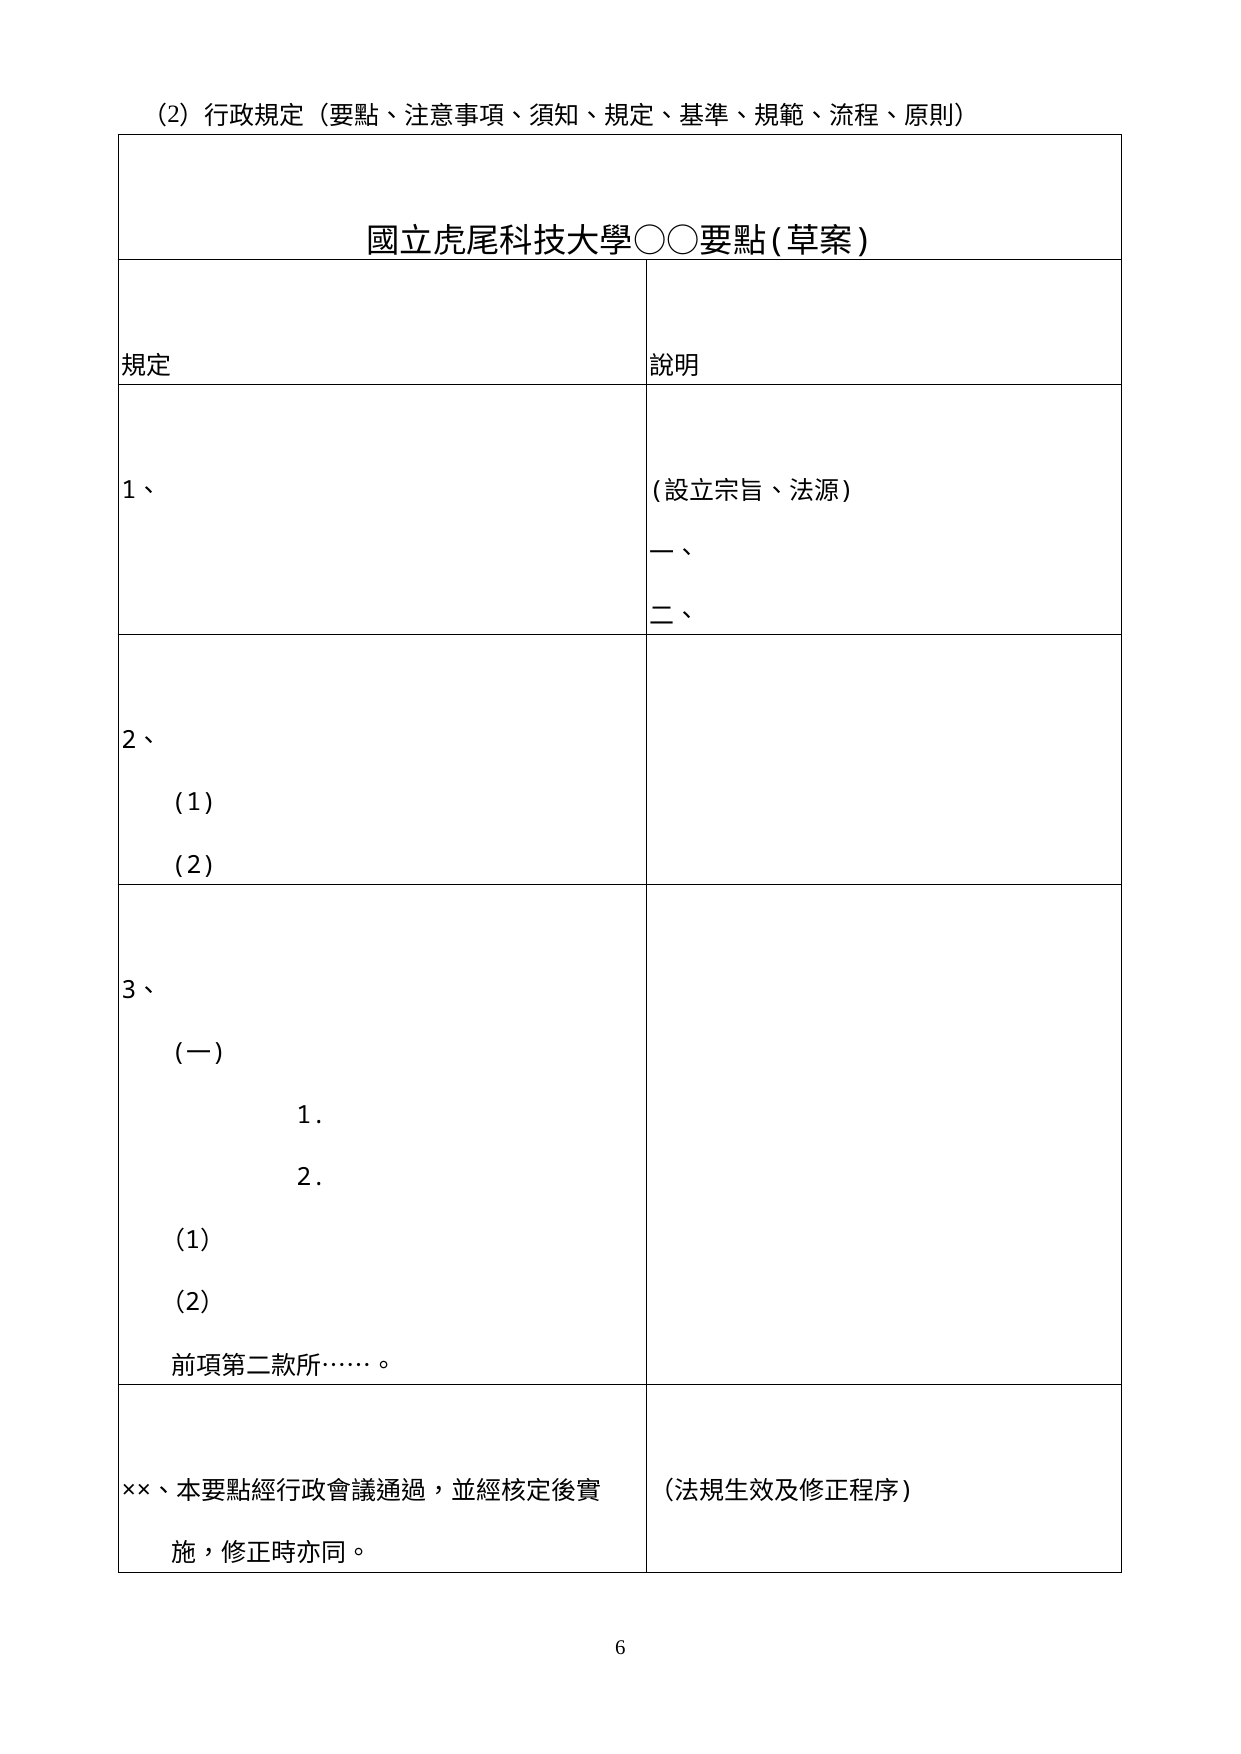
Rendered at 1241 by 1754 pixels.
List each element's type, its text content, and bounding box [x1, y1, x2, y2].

table_cell (設立宗旨、法源) 一、 二、 [647, 385, 1121, 634]
table_cell ××、本要點經行政會議通過，並經核定後實施，修正時亦同。 [119, 1385, 646, 1572]
table_cell 規定 [119, 260, 646, 384]
table_cell [647, 885, 1121, 1384]
table_cell [119, 635, 646, 884]
table_cell [119, 385, 646, 634]
list 行政規定（要點、注意事項、須知、規定、基準、規範、流程、原則） [142, 72, 1122, 134]
table_header 國立虎尾科技大學○○要點(草案) [119, 135, 1121, 259]
table_cell [647, 635, 1121, 884]
table_cell (一) 前項第二款所……。 [119, 885, 646, 1384]
table_cell 說明 [647, 260, 1121, 384]
table_cell （法規生效及修正程序) [647, 1385, 1121, 1572]
